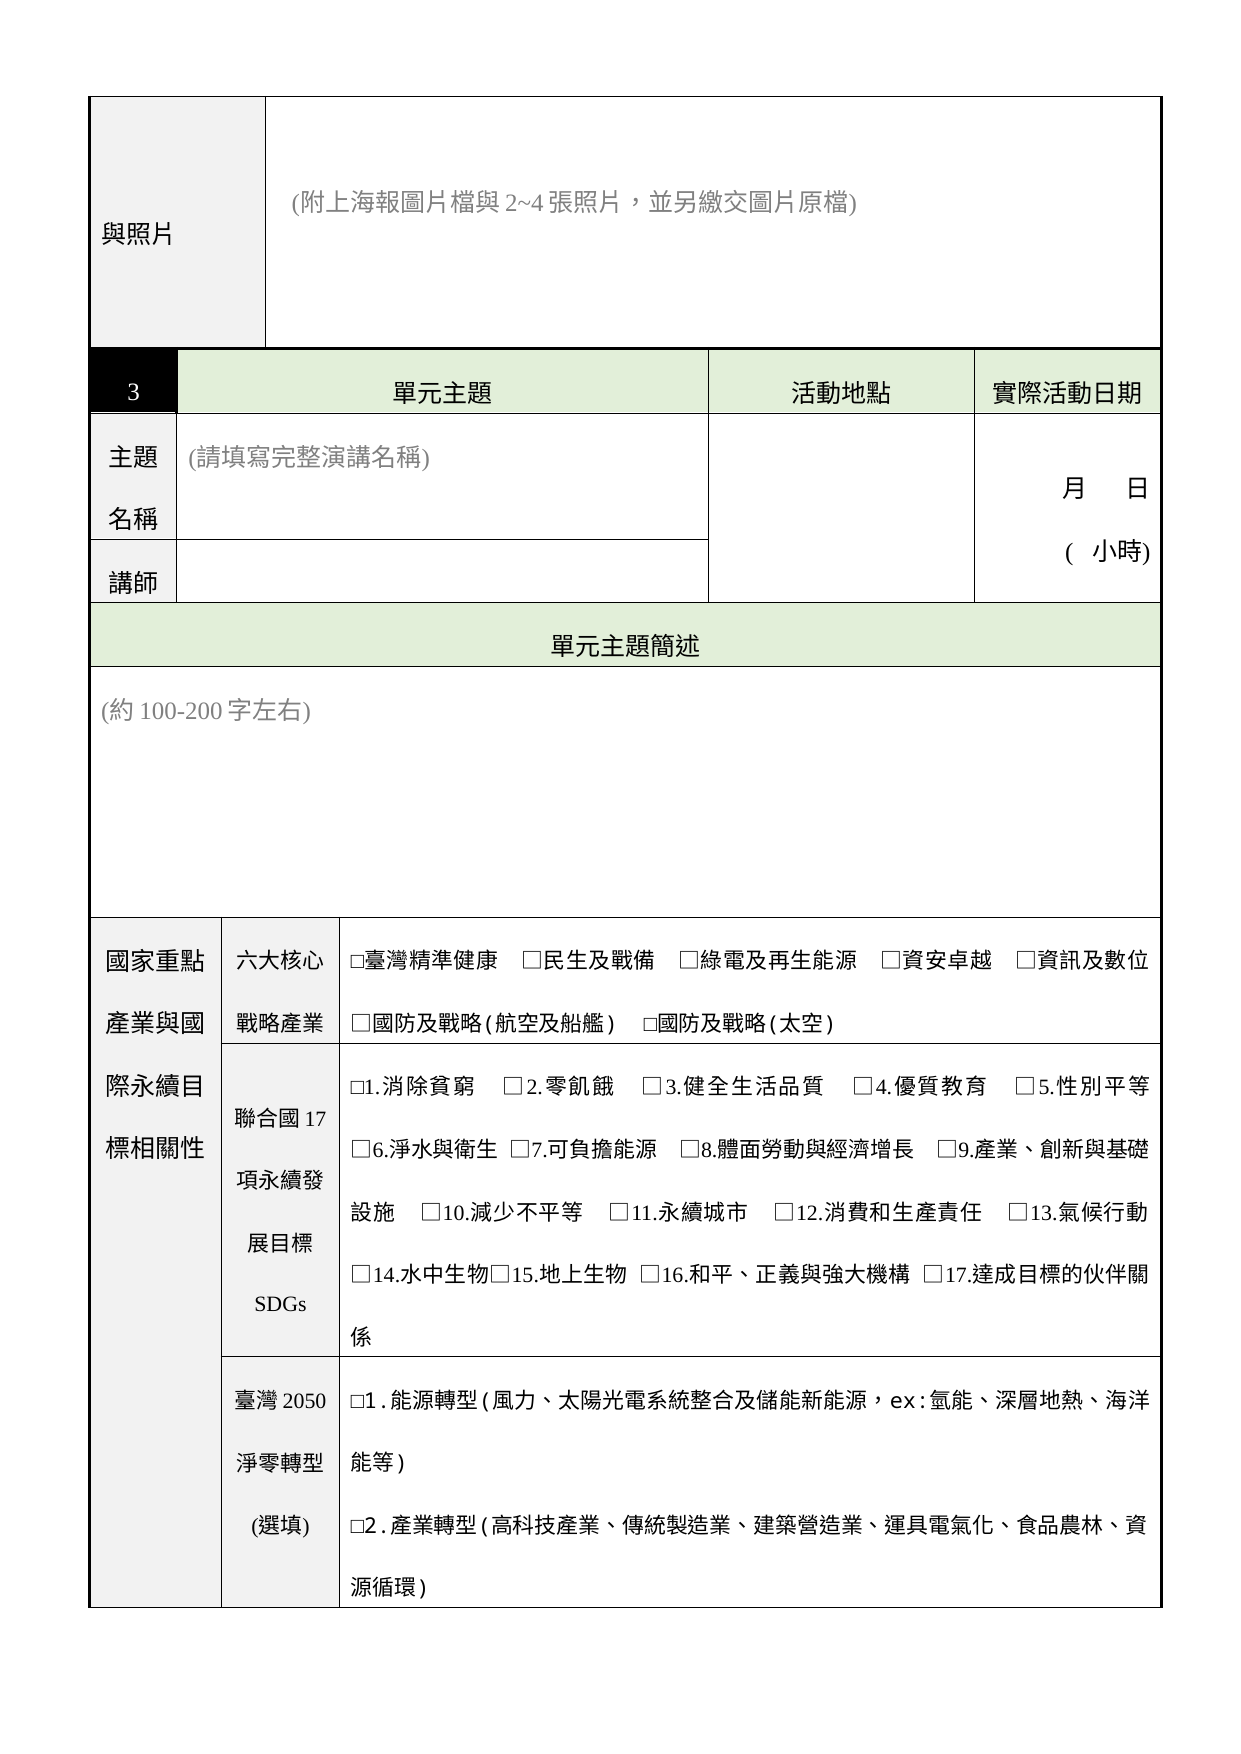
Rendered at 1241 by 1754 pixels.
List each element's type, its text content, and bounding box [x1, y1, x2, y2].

table_cell 聯合國17項永續發展目標SDGs [222, 1044, 339, 1356]
table_cell [709, 414, 974, 602]
table_cell □臺灣精準健康 □民生及戰備 □綠電及再生能源 □資安卓越 □資訊及數位 □國防及戰略(航空及船艦) □國防及戰略(太空) [340, 918, 1160, 1043]
table_cell 六大核心 戰略產業 [222, 918, 339, 1043]
table_cell (附上海報圖片檔與2~4張照片，並另繳交圖片原檔) [266, 97, 1160, 347]
table_cell 主題名稱 [91, 414, 176, 538]
table_cell (請填寫完整演講名稱) [177, 414, 708, 538]
table_cell 3 [91, 350, 175, 412]
table_cell 國家重點產業與國際永續目標相關性 [91, 918, 221, 1607]
table_cell 單元主題 [178, 350, 708, 412]
table_cell (約100-200字左右) [91, 667, 1160, 917]
table_cell 月 日 ( 小時) [975, 414, 1160, 602]
table_cell 實際活動日期 [975, 350, 1160, 412]
table_cell 講師 [91, 540, 176, 602]
table_cell 單元主題簡述 [91, 603, 1160, 666]
table_cell 活動地點 [709, 350, 974, 412]
table_cell [177, 540, 708, 602]
table_cell 與照片 [91, 97, 265, 347]
table_cell 臺灣2050淨零轉型(選填) [222, 1357, 339, 1607]
table_cell □1.能源轉型(風力、太陽光電系統整合及儲能新能源，ex:氫能、深層地熱、海洋能等) □2.產業轉型(高科技產業、傳統製造業、建築營造業、運具電氣化、食品農林、資源循環) [340, 1357, 1160, 1607]
table_cell □1.消除貧窮 □2.零飢餓 □3.健全生活品質 □4.優質教育 □5.性別平等 □6.淨水與衛生 □7.可負擔能源 □8.體面勞動與經濟增長 □9.產業、創新與基礎設施 □10.減少不平等 □11.永續城市 □12.消費和生產責任 □13.氣候行動 □14.水中生物□15.地上生物 □16.和平、正義與強大機構 □17.達成目標的伙伴關係 [340, 1044, 1160, 1356]
